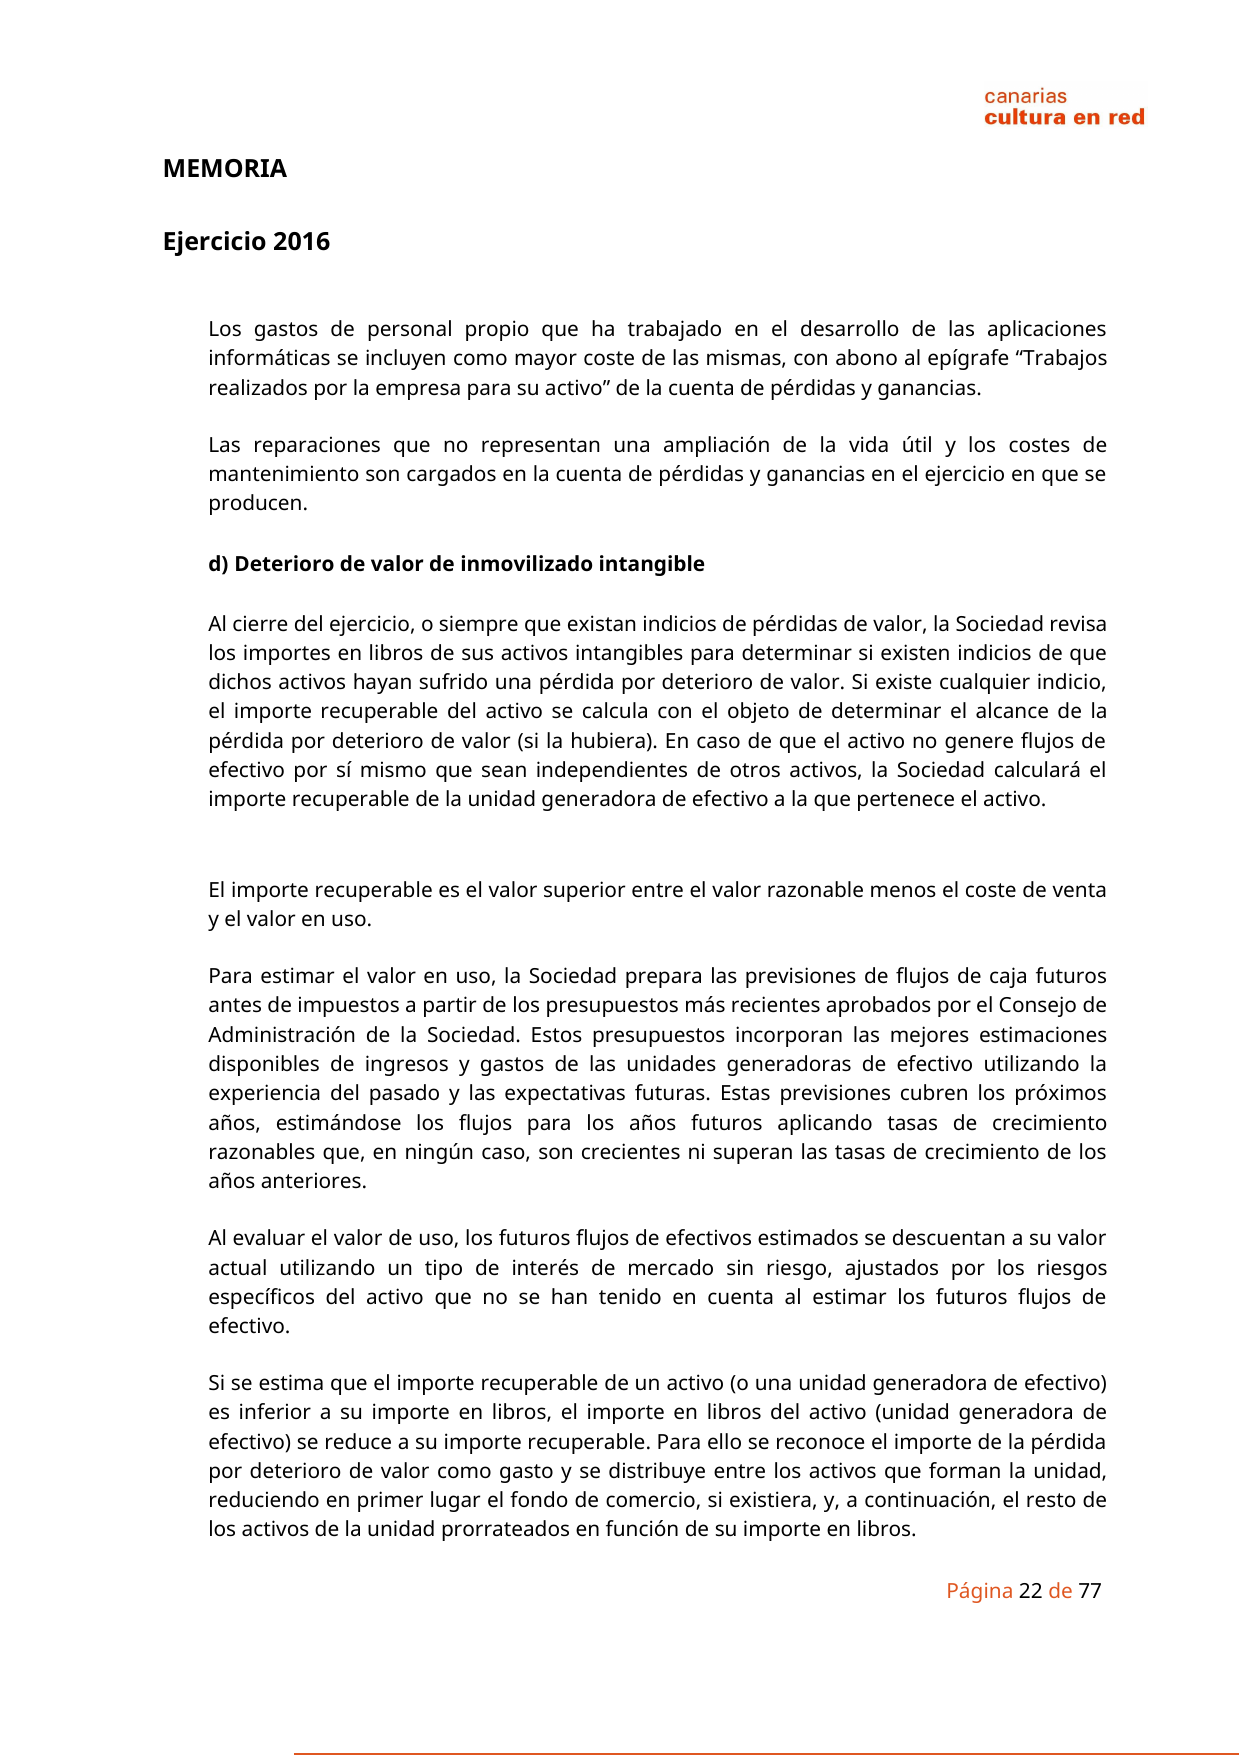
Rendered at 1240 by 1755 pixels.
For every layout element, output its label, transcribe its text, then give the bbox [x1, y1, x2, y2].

text Al evaluar el valor de uso, los futuros flujos de efectivos estimados se descuentan a su valor actual utilizando un tipo de interés de mercado sin riesgo, ajustados por los riesgos específicos del activo que no se han tenido en cuenta al estimar los futuros flujos de efectivo. [208, 1223, 1108, 1340]
subtitle d) Deterioro de valor de inmovilizado intangible [208, 549, 1119, 577]
text Si se estima que el importe recuperable de un activo (o una unidad generadora de efectivo) es inferior a su importe en libros, el importe en libros del activo (unidad generadora de efectivo) se reduce a su importe recuperable. Para ello se reconoce el importe de la pérdida por deterioro de valor como gasto y se distribuye entre los activos que forman la unidad, reduciendo en primer lugar el fondo de comercio, si existiera, y, a continuación, el resto de los activos de la unidad prorrateados en función de su importe en libros. [208, 1368, 1108, 1543]
text Los gastos de personal propio que ha trabajado en el desarrollo de las aplicaciones informáticas se incluyen como mayor coste de las mismas, con abono al epígrafe “Trabajos realizados por la empresa para su activo” de la cuenta de pérdidas y ganancias. [208, 314, 1108, 401]
text Para estimar el valor en uso, la Sociedad prepara las previsiones de flujos de caja futuros antes de impuestos a partir de los presupuestos más recientes aprobados por el Consejo de Administración de la Sociedad. Estos presupuestos incorporan las mejores estimaciones disponibles de ingresos y gastos de las unidades generadoras de efectivo utilizando la experiencia del pasado y las expectativas futuras. Estas previsiones cubren los próximos años, estimándose los flujos para los años futuros aplicando tasas de crecimiento razonables que, en ningún caso, son crecientes ni superan las tasas de crecimiento de los años anteriores. [208, 961, 1108, 1195]
text El importe recuperable es el valor superior entre el valor razonable menos el coste de venta y el valor en uso. [208, 875, 1108, 933]
text Al cierre del ejercicio, o siempre que existan indicios de pérdidas de valor, la Sociedad revisa los importes en libros de sus activos intangibles para determinar si existen indicios de que dichos activos hayan sufrido una pérdida por deterioro de valor. Si existe cualquier indicio, el importe recuperable del activo se calcula con el objeto de determinar el alcance de la pérdida por deterioro de valor (si la hubiera). En caso de que el activo no genere flujos de efectivo por sí mismo que sean independientes de otros activos, la Sociedad calculará el importe recuperable de la unidad generadora de efectivo a la que pertenece el activo. [208, 609, 1108, 813]
text Las reparaciones que no representan una ampliación de la vida útil y los costes de mantenimiento son cargados en la cuenta de pérdidas y ganancias en el ejercicio en que se producen. [208, 430, 1108, 517]
